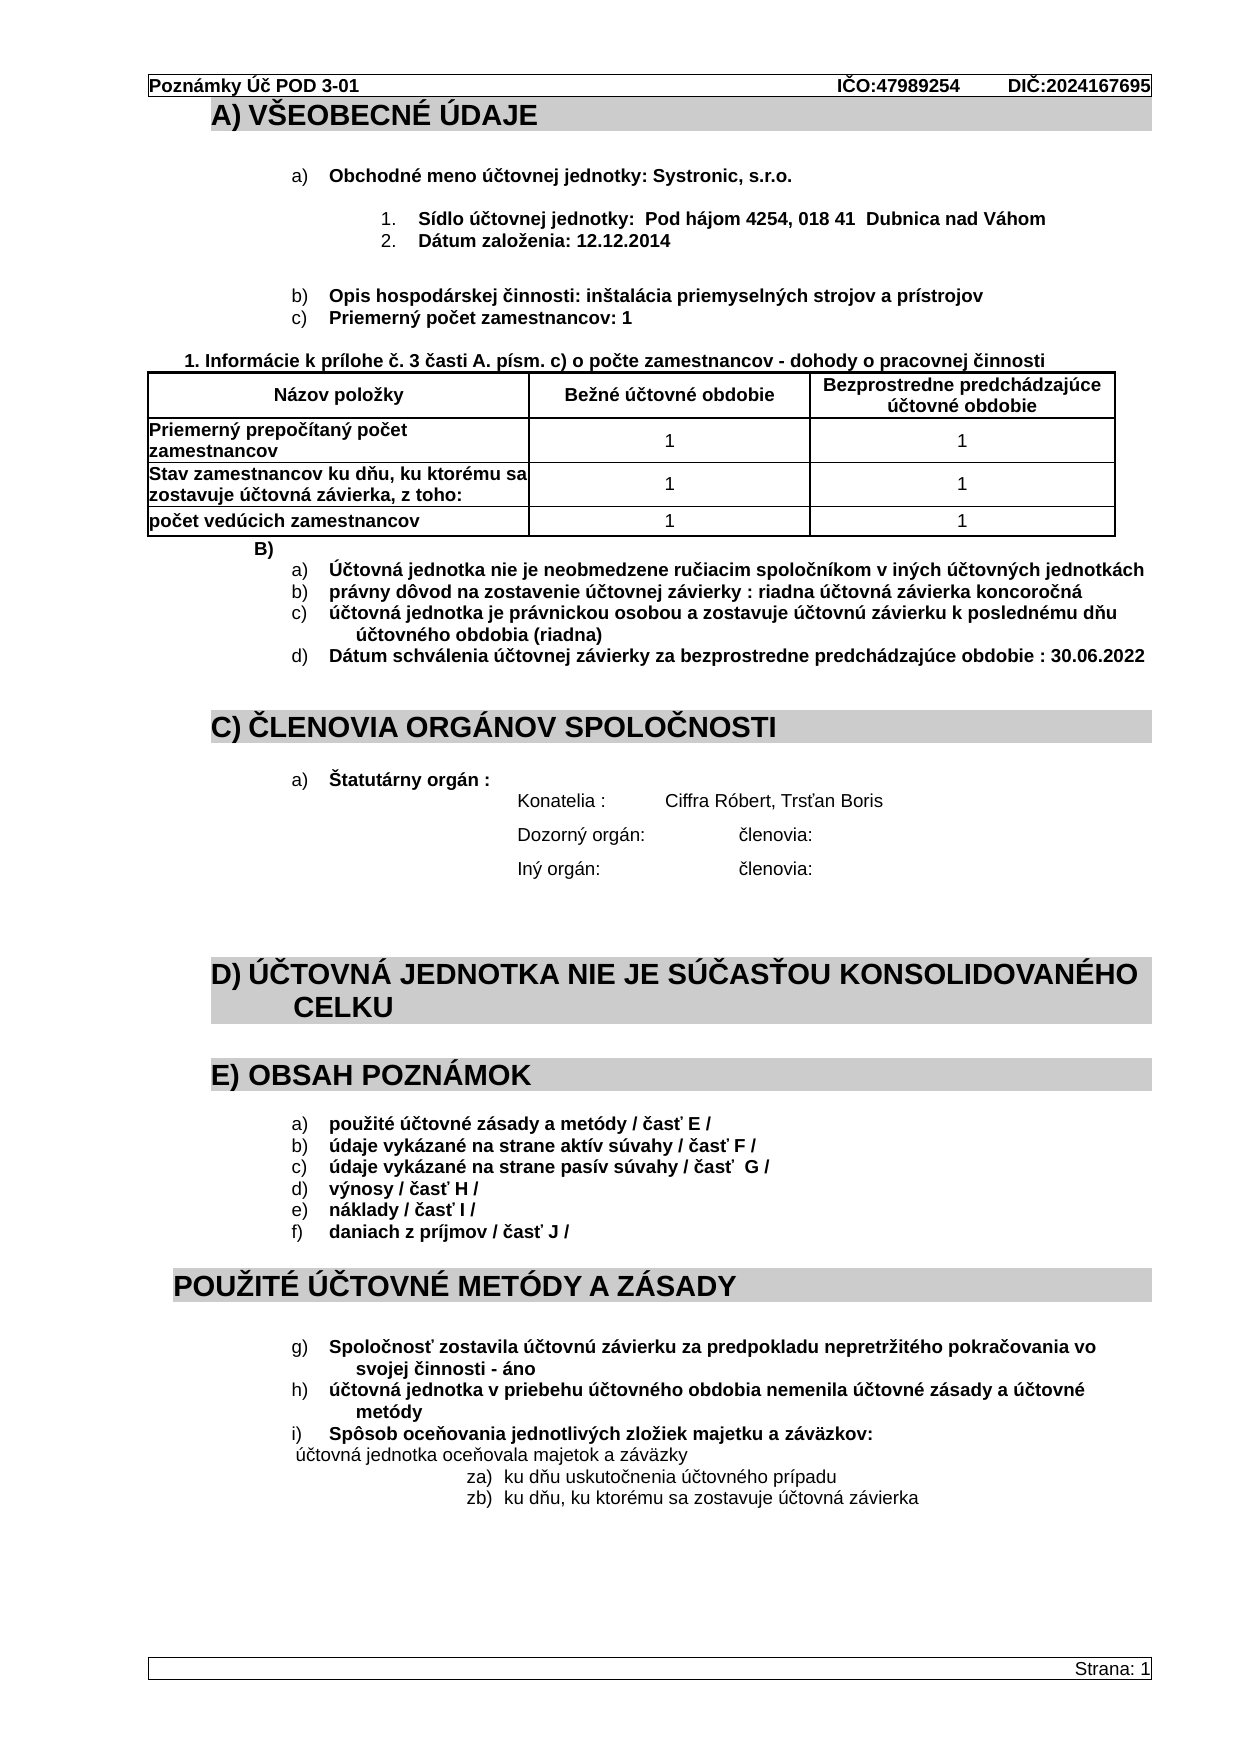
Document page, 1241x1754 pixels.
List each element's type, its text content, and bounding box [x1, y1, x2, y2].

list VŠEOBECNÉ ÚDAJE [211, 97, 1152, 131]
text 1. Informácie k prílohe č. 3 časti A. písm. c) o počte zamestnancov - dohody o pracovnej činnosti [148, 350, 1152, 371]
list Dátum schválenia účtovnej závierky za bezprostredne predchádzajúce obdobie : 30.06.2022 [291, 645, 1152, 667]
table_cell 1 [530, 507, 809, 535]
subtitle POUŽITÉ ÚČTOVNÉ METÓDY A ZÁSADY [173, 1268, 1152, 1302]
text Iný orgán: členovia: [148, 858, 1152, 879]
list Dátum založenia: 12.12.2014 [381, 230, 1152, 251]
list Členovia orgánov spoločnosti [211, 710, 1152, 743]
table_cell 1 [530, 419, 809, 462]
table_header Názov položky [149, 374, 528, 417]
table_cell 1 [811, 419, 1114, 462]
list Spoločnosť zostavila účtovnú závierku za predpokladu nepretržitého pokračovania vo svojej činnosti - áno [291, 1336, 1152, 1379]
table_header Bezprostredne predchádzajúce účtovné obdobie [811, 374, 1114, 417]
table_cell Priemerný prepočítaný počet zamestnancov [149, 419, 528, 462]
list právny dôvod na zostavenie účtovnej závierky : riadna účtovná závierka koncoročná [291, 580, 1152, 602]
list ku dňu uskutočnenia účtovného prípadu [466, 1465, 1152, 1487]
text Dozorný orgán: členovia: [148, 824, 1152, 846]
table_cell 1 [530, 463, 809, 506]
list OBSAH POZNÁMOK [211, 1058, 1152, 1091]
list Opis hospodárskej činnosti: inštalácia priemyselných strojov a prístrojov [291, 285, 1152, 307]
table_cell 1 [811, 463, 1114, 506]
list ku dňu, ku ktorému sa zostavuje účtovná závierka [466, 1487, 1152, 1508]
list použité účtovné zásady a metódy / časť E / [291, 1113, 1152, 1134]
list výnosy / časť H / [291, 1177, 1152, 1199]
list údaje vykázané na strane aktív súvahy / časť F / [291, 1134, 1152, 1156]
text Konatelia : Ciffra Róbert, Trsťan Boris [148, 790, 1152, 812]
list Účtovná jednotka nie je neobmedzene ručiacim spoločníkom v iných účtovných jednotkách [291, 559, 1152, 580]
list náklady / časť I / [291, 1199, 1152, 1221]
list Spôsob oceňovania jednotlivých zložiek majetku a záväzkov: [291, 1422, 1152, 1444]
list účtovná jednotka je právnickou osobou a zostavuje účtovnú závierku k poslednému dňu účtovného obdobia (riadna) [291, 602, 1152, 645]
table_cell 1 [811, 507, 1114, 535]
list Účtovná jednotka nie je súčasťou konsolidovaného celku [211, 957, 1152, 1024]
list Sídlo účtovnej jednotky: Pod hájom 4254, 018 41 Dubnica nad Váhom [381, 208, 1152, 230]
list Priemerný počet zamestnancov: 1 [291, 307, 1152, 328]
table_cell Stav zamestnancov ku dňu, ku ktorému sa zostavuje účtovná závierka, z toho: [149, 463, 528, 506]
list účtovná jednotka v priebehu účtovného obdobia nemenila účtovné zásady a účtovné metódy [291, 1379, 1152, 1422]
table_cell počet vedúcich zamestnancov [149, 507, 528, 535]
list daniach z príjmov / časť J / [291, 1221, 1152, 1242]
list údaje vykázané na strane pasív súvahy / časť G / [291, 1156, 1152, 1177]
list Štatutárny orgán : [291, 768, 1152, 790]
text účtovná jednotka oceňovala majetok a záväzky [148, 1444, 1152, 1465]
list Obchodné meno účtovnej jednotky: Systronic, s.r.o. [291, 165, 1152, 187]
table_header Bežné účtovné obdobie [530, 374, 809, 417]
